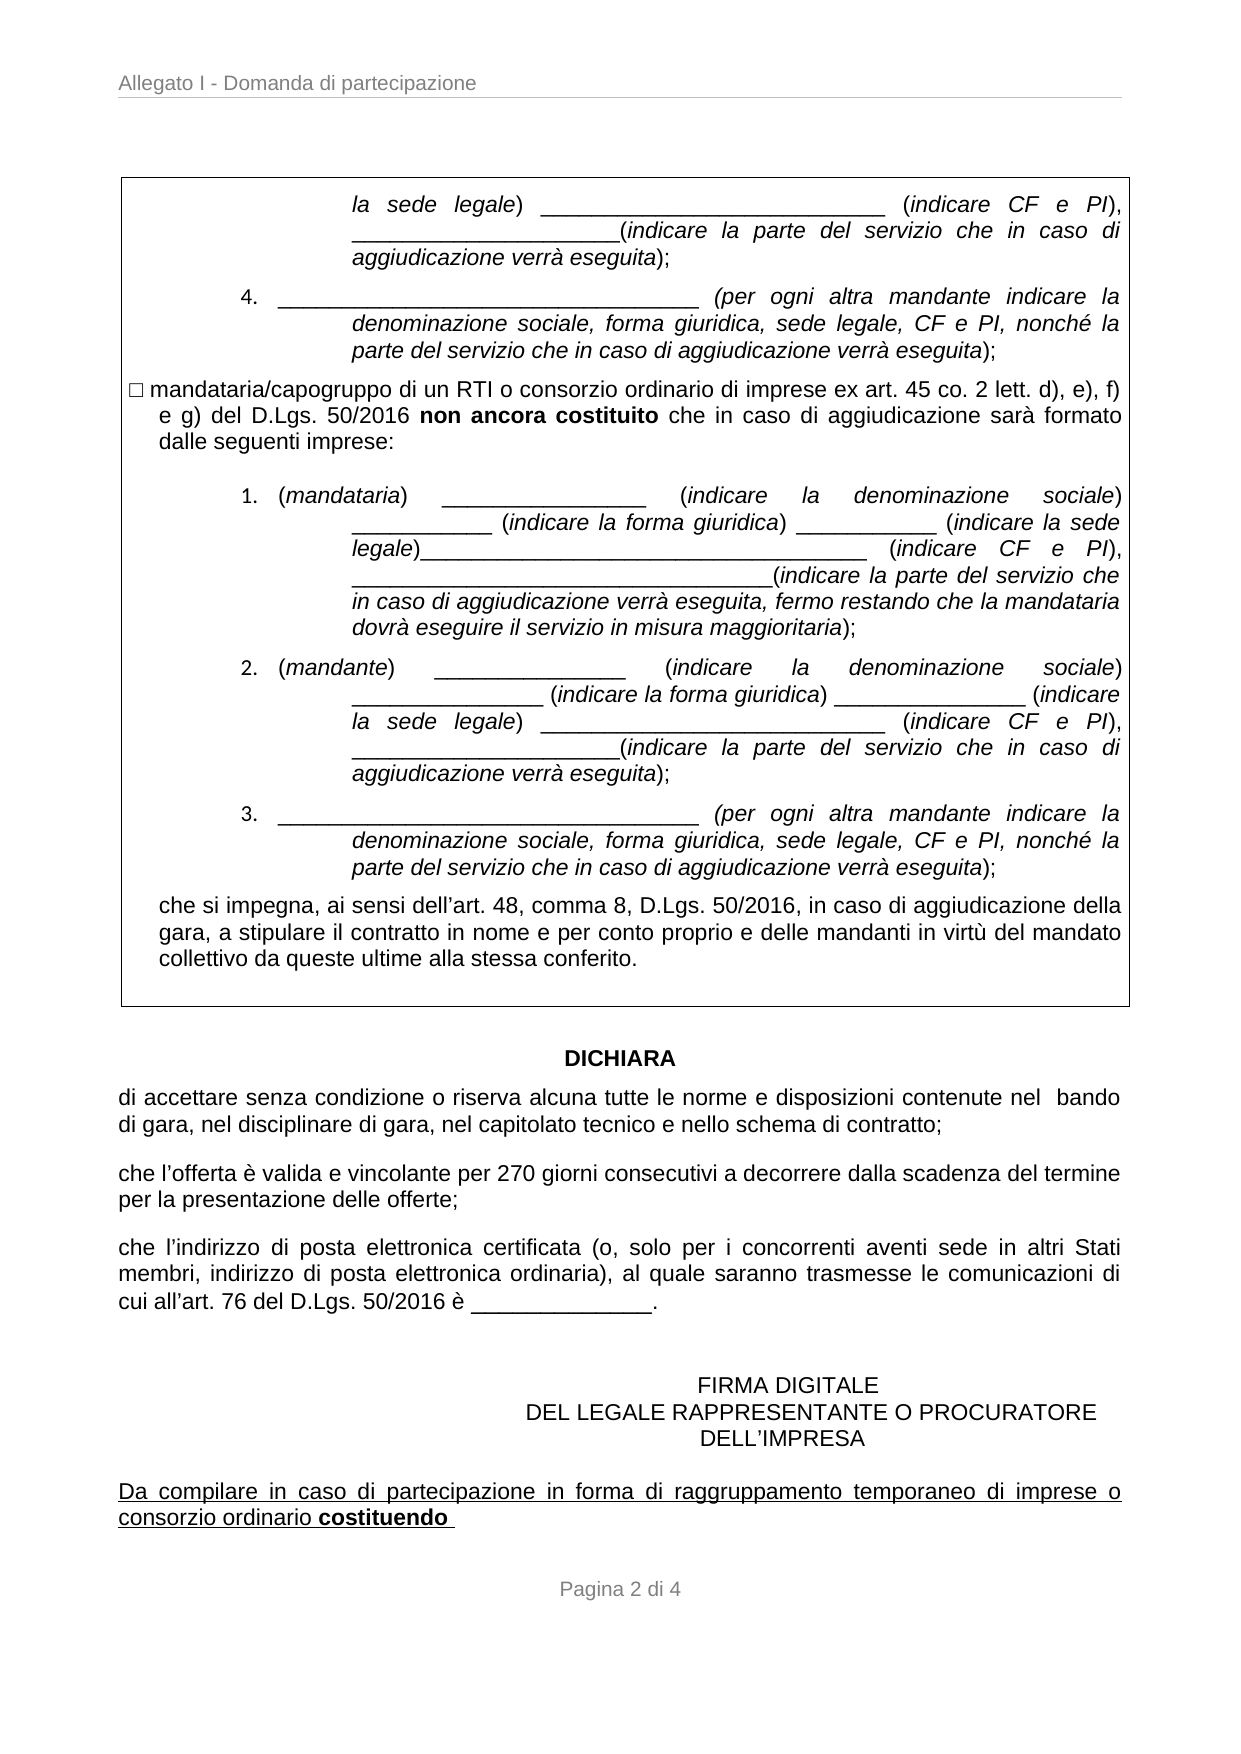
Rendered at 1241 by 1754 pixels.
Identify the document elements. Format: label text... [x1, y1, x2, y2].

text consorzio ordinario costituendo [118, 1502, 1122, 1531]
text FIRMA DIGITALE [118, 1372, 1122, 1399]
text DICHIARA [118, 1045, 1122, 1072]
text di accettare senza condizione o riserva alcuna tutte le norme e disposizioni contenute nel bando di gara, nel disciplinare di gara, nel capitolato tecnico e nello schema di contratto; [118, 1084, 1122, 1137]
text DELL’IMPRESA [118, 1425, 1122, 1452]
table_header la sede legale) ___________________________ (indicare CF e PI), _____________________(indicare la parte del servizio che in caso di aggiudicazione verrà eseguita); _________________________________ (per ogni altra mandante indicare la denominazione sociale, forma giuridica, sede legale, CF e PI, nonché la parte del servizio che in caso di aggiudicazione verrà eseguita); □ mandataria/capogruppo di un RTI o consorzio ordinario di imprese ex art. 45 co. 2 lett. d), e), f) e g) del D.Lgs. 50/2016 non ancora costituito che in caso di aggiudicazione sarà formato dalle seguenti imprese: (mandataria) ________________ (indicare la denominazione sociale) ___________ (indicare la forma giuridica) ___________ (indicare la sede legale)___________________________________ (indicare CF e PI), _________________________________(indicare la parte del servizio che in caso di aggiudicazione verrà eseguita, fermo restando che la mandataria dovrà eseguire il servizio in misura maggioritaria); (mandante) _______________ (indicare la denominazione sociale) _______________ (indicare la forma giuridica) _______________ (indicare la sede legale) ___________________________ (indicare CF e PI), _____________________(indicare la parte del servizio che in caso di aggiudicazione verrà eseguita); _________________________________ (per ogni altra mandante indicare la denominazione sociale, forma giuridica, sede legale, CF e PI, nonché la parte del servizio che in caso di aggiudicazione verrà eseguita); che si impegna, ai sensi dell’art. 48, comma 8, D.Lgs. 50/2016, in caso di aggiudicazione della gara, a stipulare il contratto in nome e per conto proprio e delle mandanti in virtù del mandato collettivo da queste ultime alla stessa conferito. [122, 178, 1129, 1006]
text Da compilare in caso di partecipazione in forma di raggruppamento temporaneo di imprese o [118, 1478, 1122, 1501]
text che l’indirizzo di posta elettronica certificata (o, solo per i concorrenti aventi sede in altri Stati membri, indirizzo di posta elettronica ordinaria), al quale saranno trasmesse le comunicazioni di cui all’art. 76 del D.Lgs. 50/2016 è _____________. [118, 1233, 1122, 1315]
text che l’offerta è valida e vincolante per 270 giorni consecutivi a decorrere dalla scadenza del termine per la presentazione delle offerte; [118, 1160, 1122, 1213]
text DEL LEGALE RAPPRESENTANTE O PROCURATORE [118, 1399, 1122, 1425]
